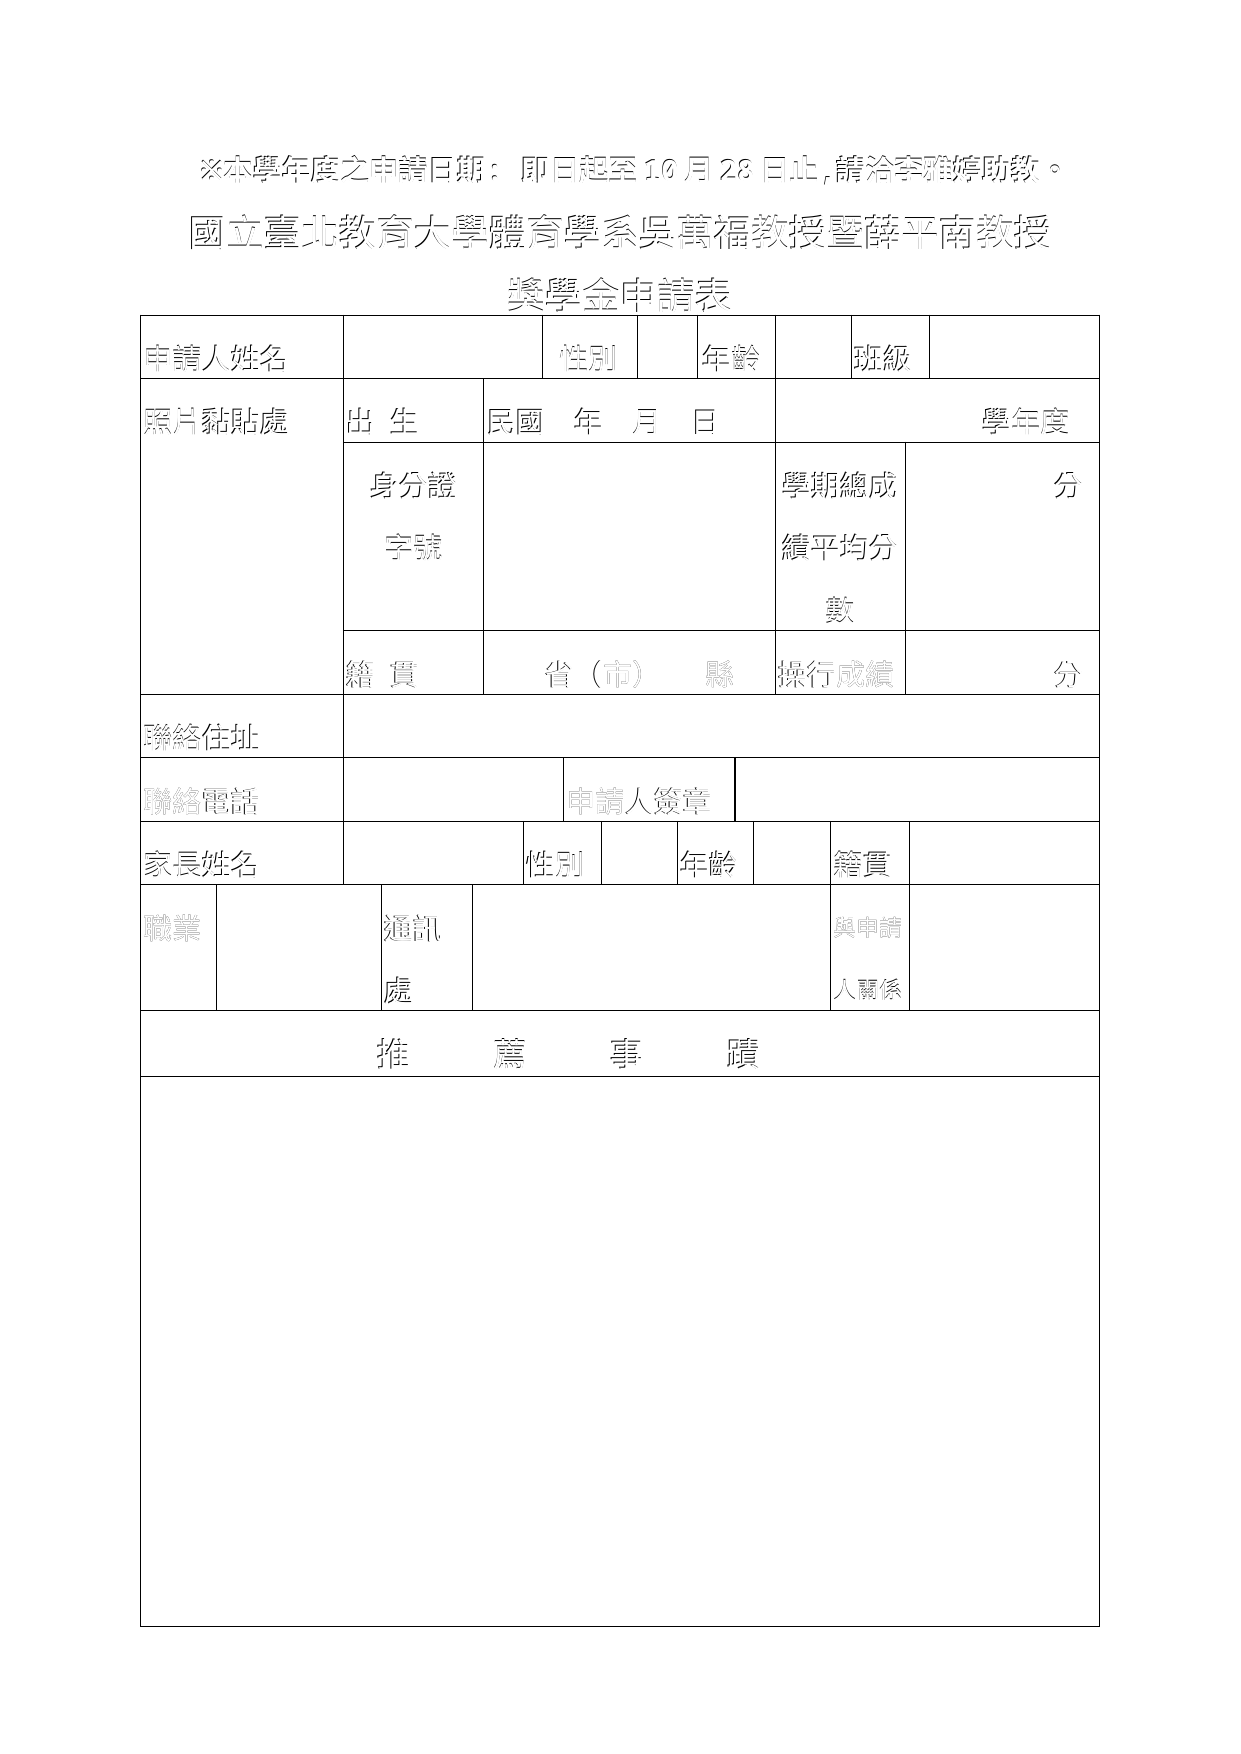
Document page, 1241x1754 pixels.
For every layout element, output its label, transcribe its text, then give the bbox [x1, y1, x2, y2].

table_cell [910, 822, 1099, 884]
table_cell 聯絡電話 [141, 758, 343, 821]
table_cell [736, 758, 1099, 821]
table_cell [910, 885, 1099, 1010]
table_cell 推 薦 事 蹟 [141, 1011, 1099, 1076]
table_cell 身分證 字號 [344, 443, 483, 630]
table_cell 申請人簽章 [564, 758, 734, 821]
table_cell 年齡 [678, 822, 753, 884]
table_cell 聯絡住址 [141, 695, 343, 757]
table_cell 籍 貫 [344, 631, 483, 694]
table_header 班級 [852, 316, 929, 378]
table_cell 學期總成績平均分數 [776, 443, 905, 630]
table_cell [217, 885, 381, 1010]
table_cell 民國 年 月 日 [484, 379, 775, 442]
table_cell [484, 443, 775, 630]
table_cell 性別 [524, 822, 601, 884]
table_header 性別 [543, 316, 637, 378]
table_cell 省（市） 縣 [484, 631, 775, 694]
table_cell [344, 695, 1099, 757]
table_header [776, 316, 851, 378]
table_cell 職業 [141, 885, 216, 1010]
table_cell 分 [906, 443, 1099, 630]
table_cell [473, 885, 830, 1010]
table_header 年齡 [698, 316, 775, 378]
table_header 申請人姓名 [141, 316, 343, 378]
table_cell [754, 822, 830, 884]
table_cell [344, 822, 523, 884]
table_cell 家長姓名 [141, 822, 343, 884]
text ※本學年度之申請日期: 即日起至10月28日止,請洽李雅婷助教。國立臺北教育大學體育學系吳萬福教授暨薛平南教授獎學金申請表 [187, 127, 1053, 314]
table_cell 操行成績 [776, 631, 905, 694]
table_cell [344, 758, 563, 821]
table_cell [602, 822, 677, 884]
table_header [930, 316, 1099, 378]
table_header [344, 316, 542, 378]
table_cell 學年度 [776, 379, 1099, 442]
table_cell 分 [906, 631, 1099, 694]
table_cell 與申請人關係 [831, 885, 909, 1010]
table_cell [141, 1077, 1099, 1626]
table_cell 出 生 [344, 379, 483, 442]
table_header [638, 316, 697, 378]
table_cell 籍貫 [831, 822, 909, 884]
table_cell 通訊處 [382, 885, 472, 1010]
table_cell 照片黏貼處 [141, 379, 343, 694]
